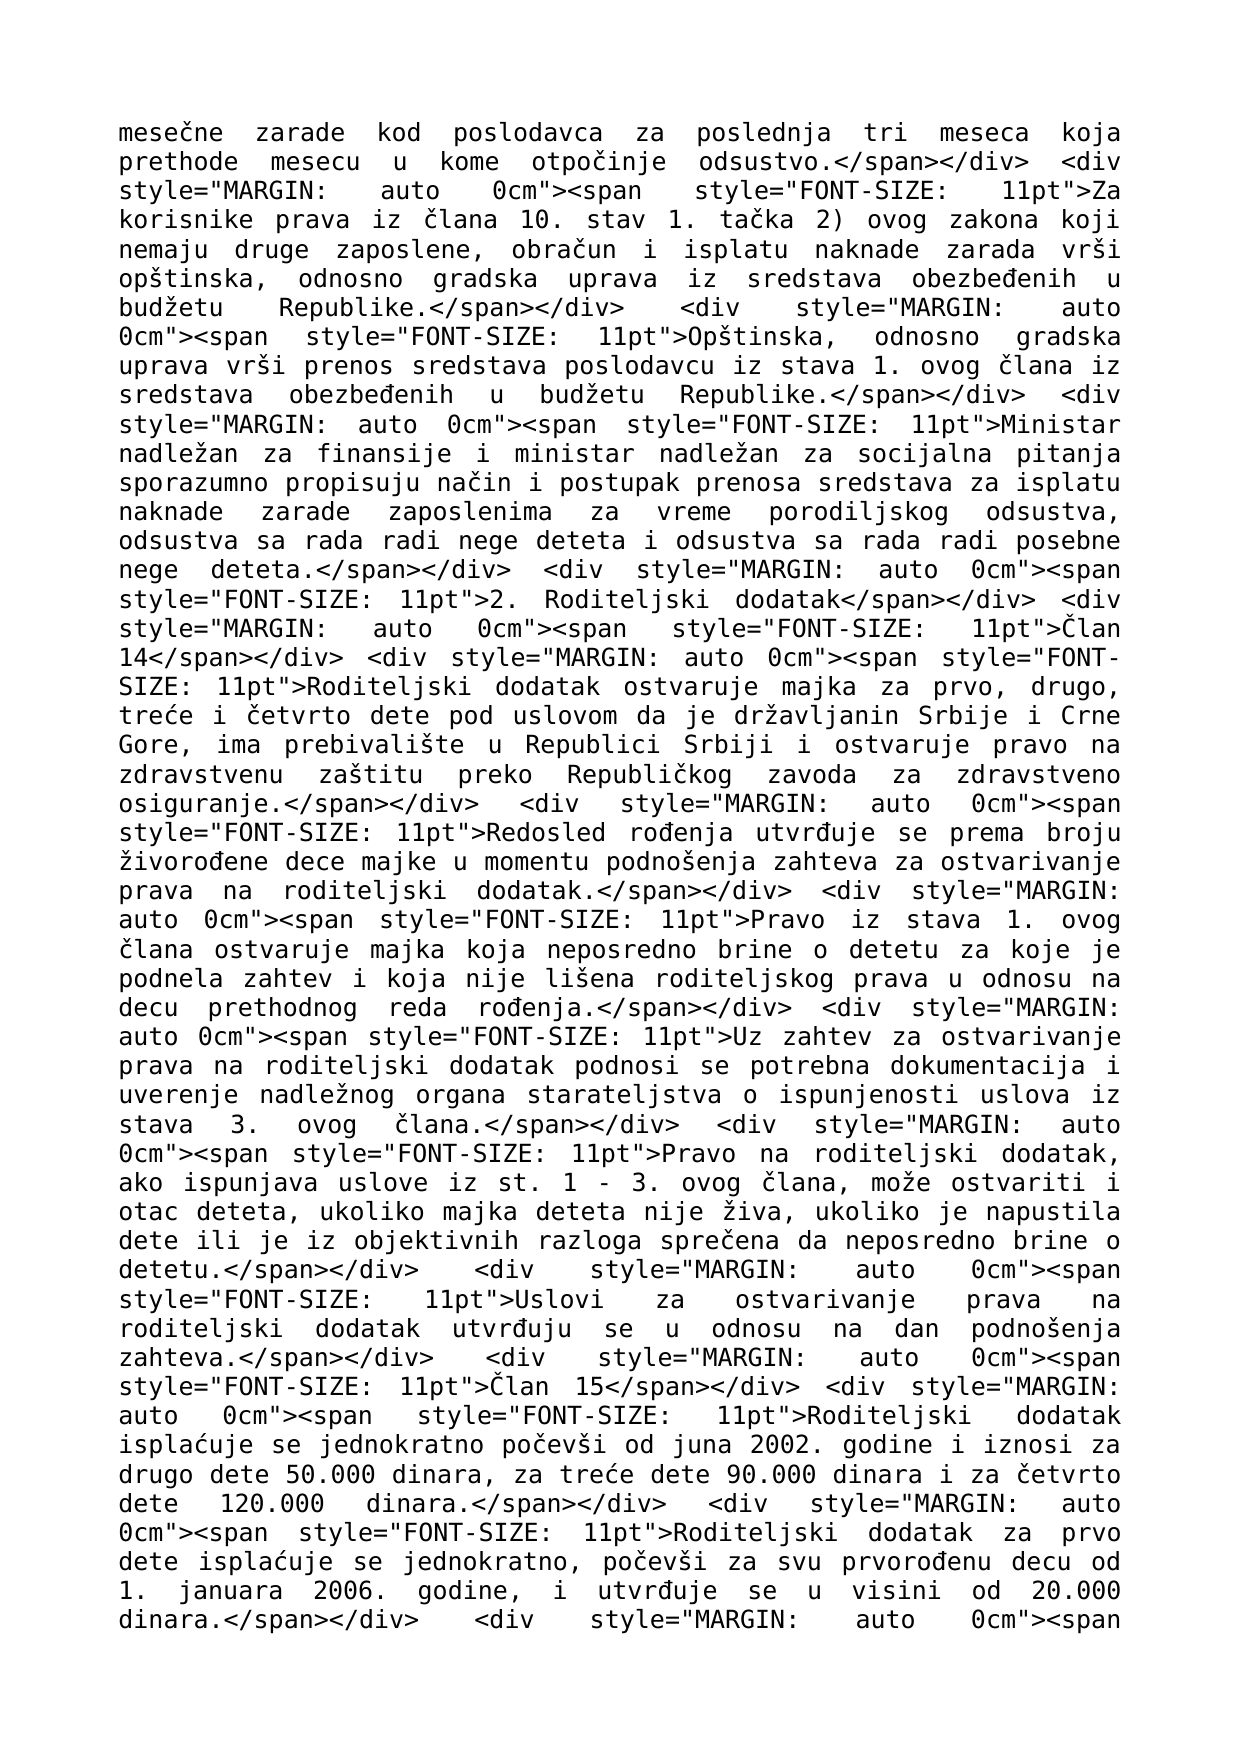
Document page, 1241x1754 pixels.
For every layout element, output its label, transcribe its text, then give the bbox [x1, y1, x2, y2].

text mesečne zarade kod poslodavca za poslednja tri meseca koja prethode mesecu u kome otpočinje odsustvo.</span></div> <div style="MARGIN: auto 0cm"><span style="FONT-SIZE: 11pt">Za korisnike prava iz člana 10. stav 1. tačka 2) ovog zakona koji nemaju druge zaposlene, obračun i isplatu naknade zarada vrši opštinska, odnosno gradska uprava iz sredstava obezbeđenih u budžetu Republike.</span></div> <div style="MARGIN: auto 0cm"><span style="FONT-SIZE: 11pt">Opštinska, odnosno gradska uprava vrši prenos sredstava poslodavcu iz stava 1. ovog člana iz sredstava obezbeđenih u budžetu Republike.</span></div> <div style="MARGIN: auto 0cm"><span style="FONT-SIZE: 11pt">Ministar nadležan za finansije i ministar nadležan za socijalna pitanja sporazumno propisuju način i postupak prenosa sredstava za isplatu naknade zarade zaposlenima za vreme porodiljskog odsustva, odsustva sa rada radi nege deteta i odsustva sa rada radi posebne nege deteta.</span></div> <div style="MARGIN: auto 0cm"><span style="FONT-SIZE: 11pt">2. Roditeljski dodatak</span></div> <div style="MARGIN: auto 0cm"><span style="FONT-SIZE: 11pt">Član 14</span></div> <div style="MARGIN: auto 0cm"><span style="FONT-SIZE: 11pt">Roditeljski dodatak ostvaruje majka za prvo, drugo, treće i četvrto dete pod uslovom da je državljanin Srbije i Crne Gore, ima prebivalište u Republici Srbiji i ostvaruje pravo na zdravstvenu zaštitu preko Republičkog zavoda za zdravstveno osiguranje.</span></div> <div style="MARGIN: auto 0cm"><span style="FONT-SIZE: 11pt">Redosled rođenja utvrđuje se prema broju živorođene dece majke u momentu podnošenja zahteva za ostvarivanje prava na roditeljski dodatak.</span></div> <div style="MARGIN: auto 0cm"><span style="FONT-SIZE: 11pt">Pravo iz stava 1. ovog člana ostvaruje majka koja neposredno brine o detetu za koje je podnela zahtev i koja nije lišena roditeljskog prava u odnosu na decu prethodnog reda rođenja.</span></div> <div style="MARGIN: auto 0cm"><span style="FONT-SIZE: 11pt">Uz zahtev za ostvarivanje prava na roditeljski dodatak podnosi se potrebna dokumentacija i uverenje nadležnog organa starateljstva o ispunjenosti uslova iz stava 3. ovog člana.</span></div> <div style="MARGIN: auto 0cm"><span style="FONT-SIZE: 11pt">Pravo na roditeljski dodatak, ako ispunjava uslove iz st. 1 - 3. ovog člana, može ostvariti i otac deteta, ukoliko majka deteta nije živa, ukoliko je napustila dete ili je iz objektivnih razloga sprečena da neposredno brine o detetu.</span></div> <div style="MARGIN: auto 0cm"><span style="FONT-SIZE: 11pt">Uslovi za ostvarivanje prava na roditeljski dodatak utvrđuju se u odnosu na dan podnošenja zahteva.</span></div> <div style="MARGIN: auto 0cm"><span style="FONT-SIZE: 11pt">Član 15</span></div> <div style="MARGIN: auto 0cm"><span style="FONT-SIZE: 11pt">Roditeljski dodatak isplaćuje se jednokratno počevši od juna 2002. godine i iznosi za drugo dete 50.000 dinara, za treće dete 90.000 dinara i za četvrto dete 120.000 dinara.</span></div> <div style="MARGIN: auto 0cm"><span style="FONT-SIZE: 11pt">Roditeljski dodatak za prvo dete isplaćuje se jednokratno, počevši za svu prvorođenu decu od 1. januara 2006. godine, i utvrđuje se u visini od 20.000 dinara.</span></div> <div style="MARGIN: auto 0cm"><span [118, 118, 1122, 1635]
